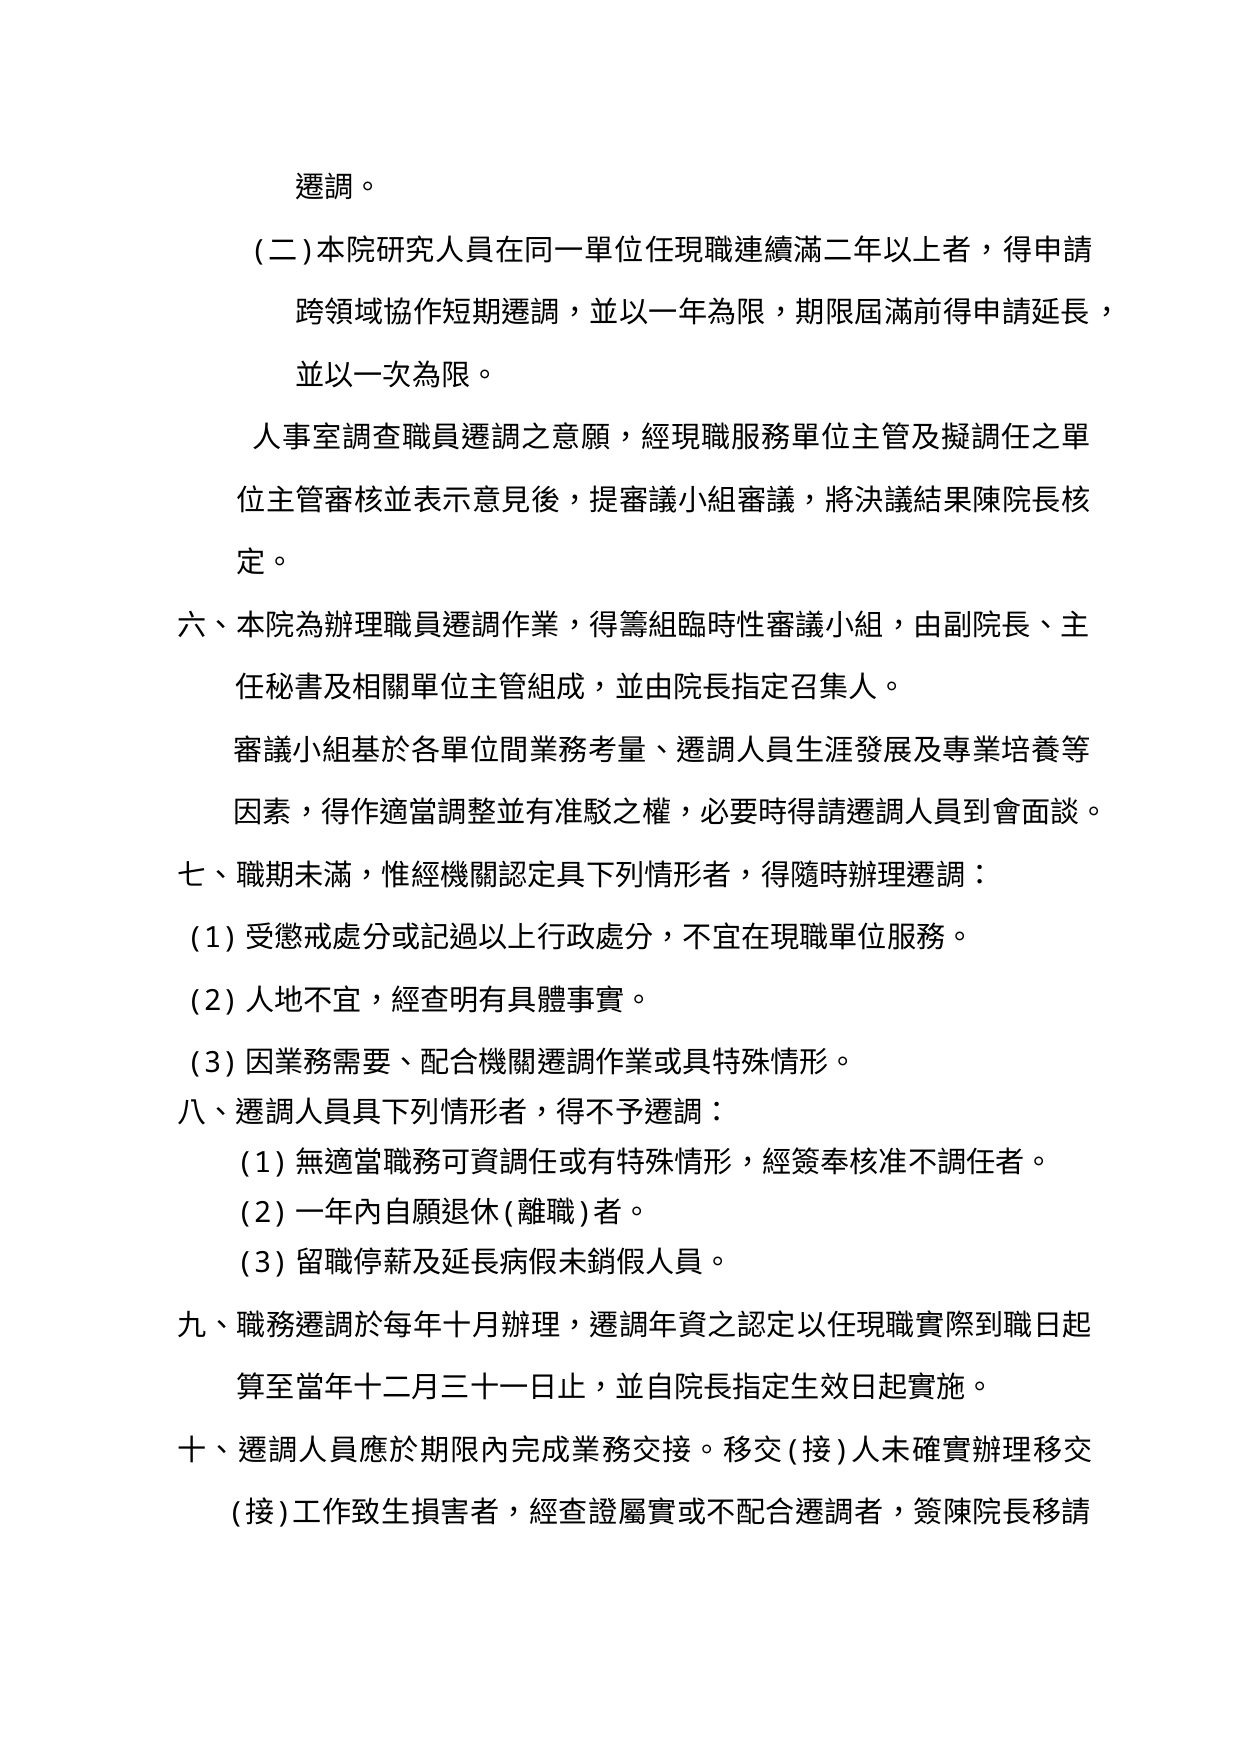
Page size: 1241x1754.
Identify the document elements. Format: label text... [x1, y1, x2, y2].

list 留職停薪及延長病假未銷假人員。 [236, 1231, 1092, 1281]
list 因業務需要、配合機關遷調作業或具特殊情形。 [177, 1018, 1092, 1081]
text 七、職期未滿，惟經機關認定具下列情形者，得隨時辦理遷調： [177, 831, 1092, 893]
text 八、遷調人員具下列情形者，得不予遷調： [177, 1081, 1092, 1131]
list 一年內自願退休(離職)者。 [236, 1181, 1092, 1231]
text (二)本院研究人員在同一單位任現職連續滿二年以上者，得申請跨領域協作短期遷調，並以一年為限，期限屆滿前得申請延長，並以一次為限。 [177, 206, 1092, 393]
text 遷調。 [177, 143, 1092, 206]
list 無適當職務可資調任或有特殊情形，經簽奉核准不調任者。 [236, 1131, 1092, 1181]
text 十、遷調人員應於期限內完成業務交接。移交(接)人未確實辦理移交(接)工作致生損害者，經查證屬實或不配合遷調者，簽陳院長移請 [177, 1406, 1092, 1531]
list 受懲戒處分或記過以上行政處分，不宜在現職單位服務。 [177, 893, 1092, 956]
list 人地不宜，經查明有具體事實。 [177, 956, 1092, 1018]
text 人事室調查職員遷調之意願，經現職服務單位主管及擬調任之單位主管審核並表示意見後，提審議小組審議，將決議結果陳院長核定。 [177, 393, 1092, 581]
text 審議小組基於各單位間業務考量、遷調人員生涯發展及專業培養等因素，得作適當調整並有准駁之權，必要時得請遷調人員到會面談。 [233, 706, 1092, 831]
text 六、本院為辦理職員遷調作業，得籌組臨時性審議小組，由副院長、主任秘書及相關單位主管組成，並由院長指定召集人。 [177, 581, 1092, 706]
text 九、職務遷調於每年十月辦理，遷調年資之認定以任現職實際到職日起算至當年十二月三十一日止，並自院長指定生效日起實施。 [177, 1281, 1092, 1406]
